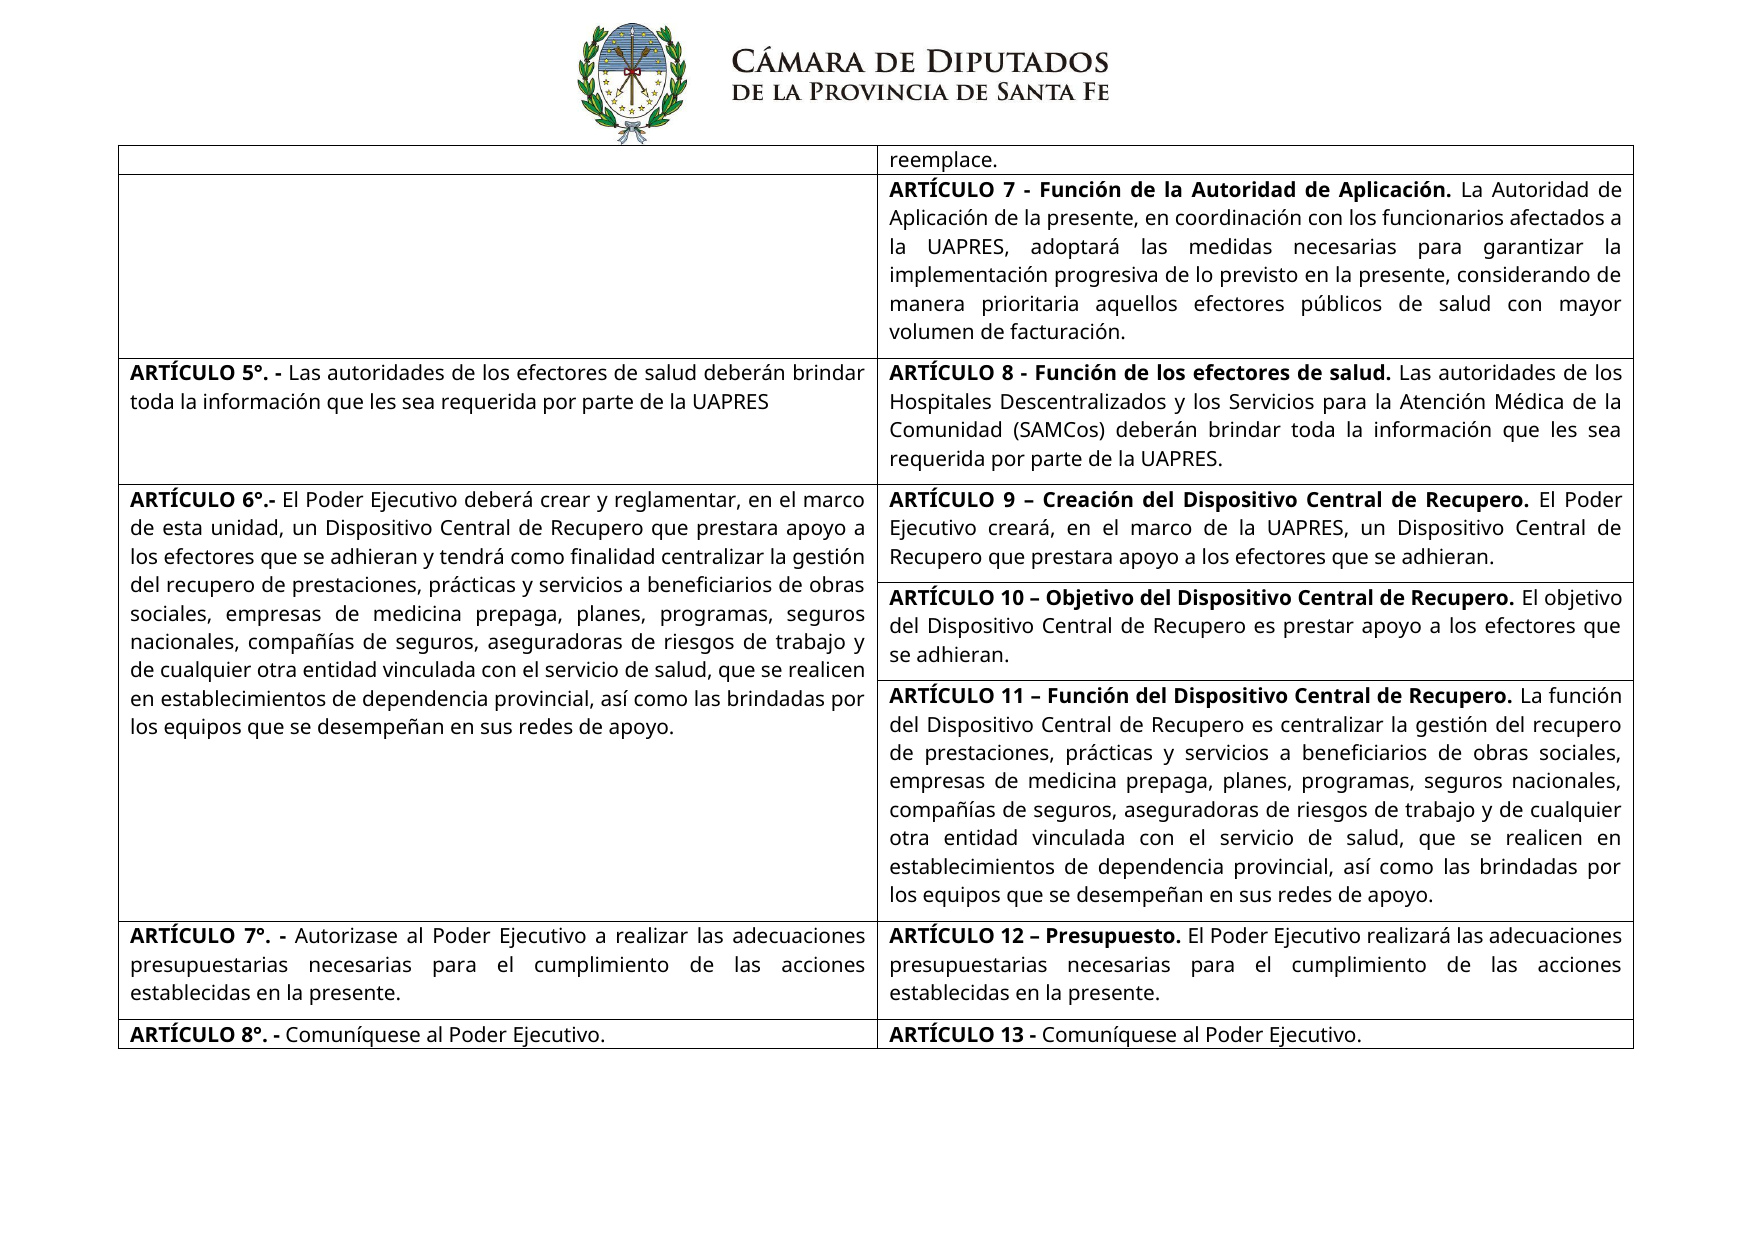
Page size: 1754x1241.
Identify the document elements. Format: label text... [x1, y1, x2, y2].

table_cell ARTÍCULO 9 – Creación del Dispositivo Central de Recupero. El Poder Ejecutivo creará, en el marco de la UAPRES, un Dispositivo Central de Recupero que prestara apoyo a los efectores que se adhieran. [878, 485, 1633, 582]
table_cell ARTÍCULO 12 – Presupuesto. El Poder Ejecutivo realizará las adecuaciones presupuestarias necesarias para el cumplimiento de las acciones establecidas en la presente. [878, 922, 1633, 1019]
table_cell ARTÍCULO 8 - Función de los efectores de salud. Las autoridades de los Hospitales Descentralizados y los Servicios para la Atención Médica de la Comunidad (SAMCos) deberán brindar toda la información que les sea requerida por parte de la UAPRES. [878, 359, 1633, 484]
table_cell ARTÍCULO 10 – Objetivo del Dispositivo Central de Recupero. El objetivo del Dispositivo Central de Recupero es prestar apoyo a los efectores que se adhieran. [878, 583, 1633, 680]
table_cell [119, 146, 877, 174]
table_cell [119, 175, 877, 357]
table_cell ARTÍCULO 7 - Función de la Autoridad de Aplicación. La Autoridad de Aplicación de la presente, en coordinación con los funcionarios afectados a la UAPRES, adoptará las medidas necesarias para garantizar la implementación progresiva de lo previsto en la presente, considerando de manera prioritaria aquellos efectores públicos de salud con mayor volumen de facturación. [878, 175, 1633, 357]
table_cell ARTÍCULO 8°. - Comuníquese al Poder Ejecutivo. [119, 1020, 877, 1048]
table_cell reemplace. [878, 146, 1633, 174]
table_cell ARTÍCULO 13 - Comuníquese al Poder Ejecutivo. [878, 1020, 1633, 1048]
table_cell ARTÍCULO 11 – Función del Dispositivo Central de Recupero. La función del Dispositivo Central de Recupero es centralizar la gestión del recupero de prestaciones, prácticas y servicios a beneficiarios de obras sociales, empresas de medicina prepaga, planes, programas, seguros nacionales, compañías de seguros, aseguradoras de riesgos de trabajo y de cualquier otra entidad vinculada con el servicio de salud, que se realicen en establecimientos de dependencia provincial, así como las brindadas por los equipos que se desempeñan en sus redes de apoyo. [878, 681, 1633, 921]
table_cell ARTÍCULO 5°. - Las autoridades de los efectores de salud deberán brindar toda la información que les sea requerida por parte de la UAPRES [119, 359, 877, 484]
picture [577, 23, 1109, 145]
table_cell ARTÍCULO 6°.- El Poder Ejecutivo deberá crear y reglamentar, en el marco de esta unidad, un Dispositivo Central de Recupero que prestara apoyo a los efectores que se adhieran y tendrá como finalidad centralizar la gestión del recupero de prestaciones, prácticas y servicios a beneficiarios de obras sociales, empresas de medicina prepaga, planes, programas, seguros nacionales, compañías de seguros, aseguradoras de riesgos de trabajo y de cualquier otra entidad vinculada con el servicio de salud, que se realicen en establecimientos de dependencia provincial, así como las brindadas por los equipos que se desempeñan en sus redes de apoyo. [119, 485, 877, 921]
table_cell ARTÍCULO 7°. - Autorizase al Poder Ejecutivo a realizar las adecuaciones presupuestarias necesarias para el cumplimiento de las acciones establecidas en la presente. [119, 922, 877, 1019]
